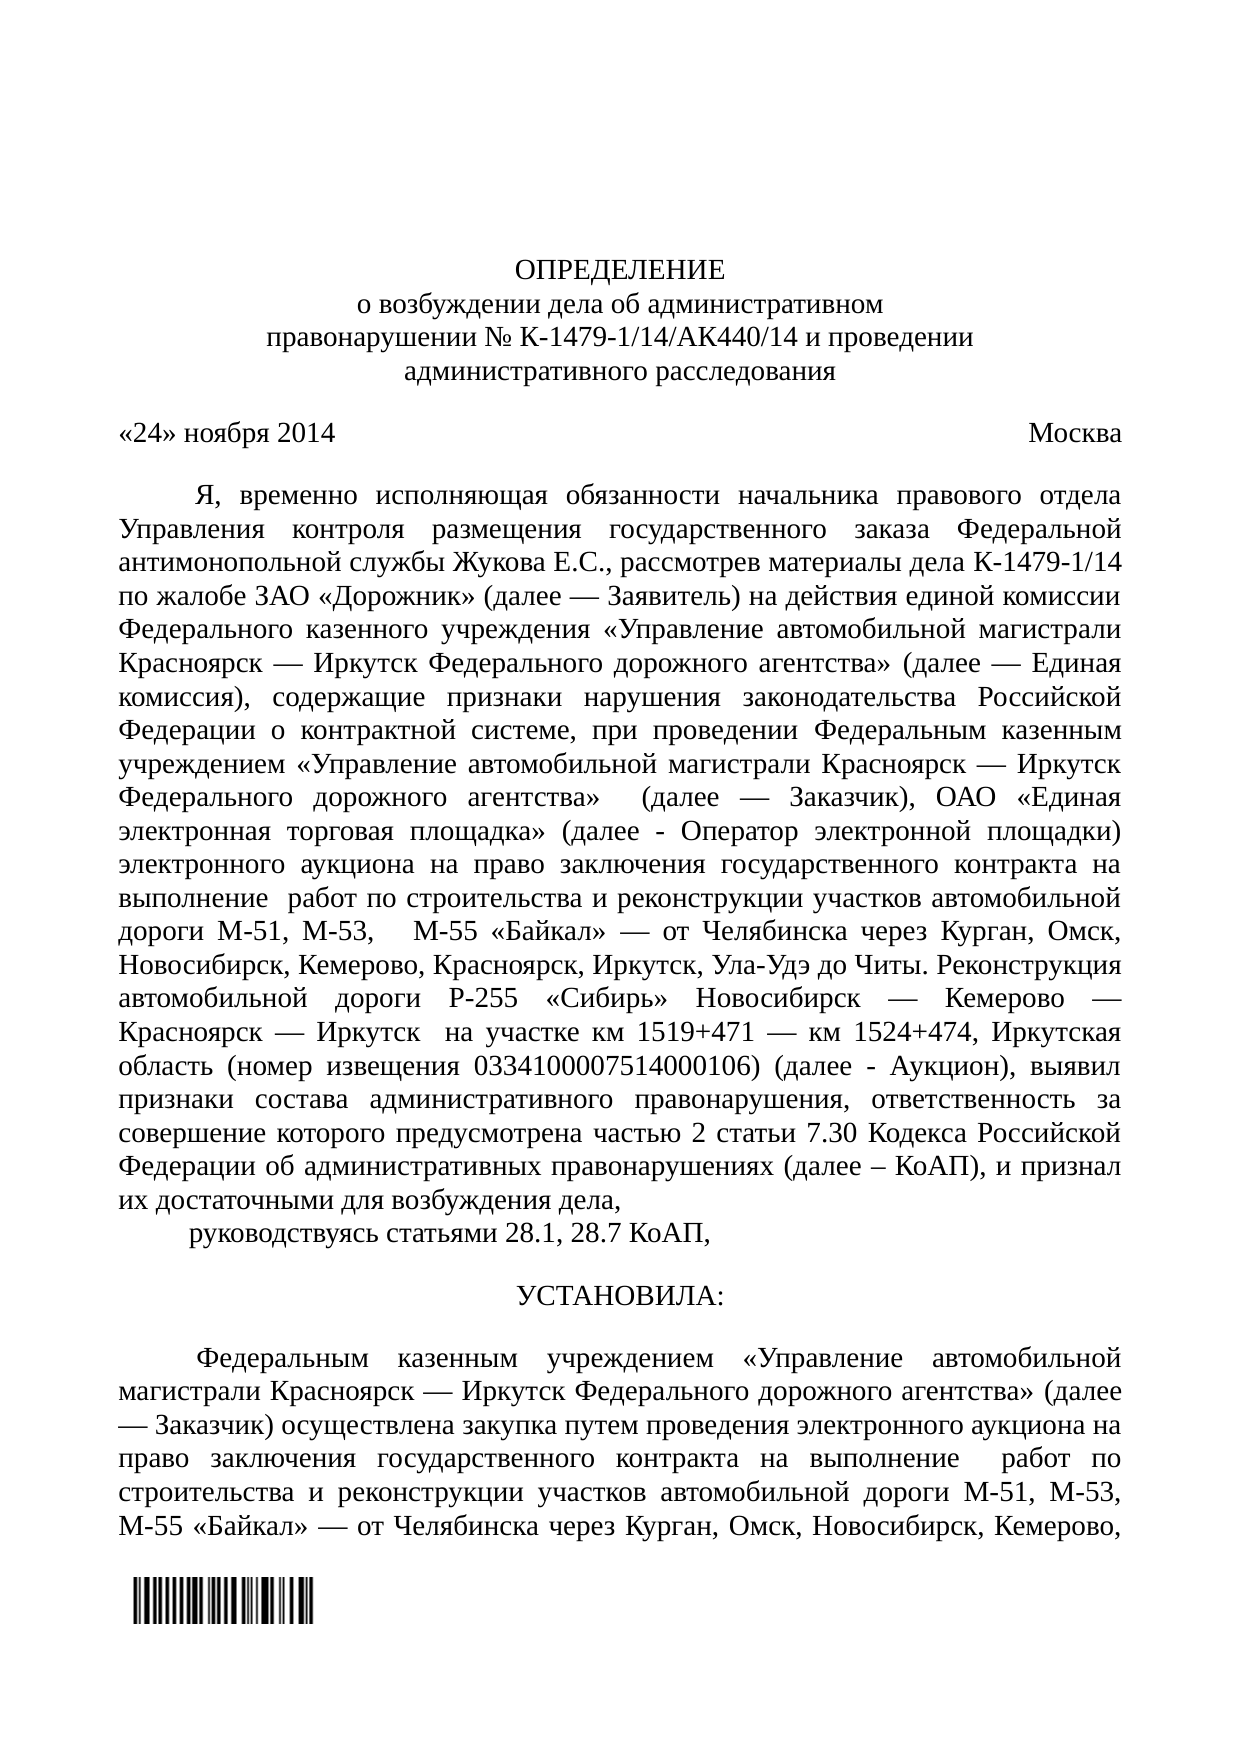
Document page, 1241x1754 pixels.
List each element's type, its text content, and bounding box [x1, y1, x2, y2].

text руководствуясь статьями 28.1, 28.7 КоАП, [118, 1215, 1122, 1249]
picture [118, 1577, 331, 1624]
text о возбуждении дела об административном [118, 286, 1122, 319]
text ОПРЕДЕЛЕНИЕ [118, 252, 1122, 286]
text административного расследования [118, 353, 1122, 386]
text УСТАНОВИЛА: [118, 1278, 1122, 1311]
text Федеральным казенным учреждением «Управление автомобильной магистрали Красноярск — Иркутск Федерального дорожного агентства» (далее — Заказчик) осуществлена закупка путем проведения электронного аукциона на право заключения государственного контракта на выполнение работ по строительства и реконструкции участков автомобильной дороги М-51, М-53, М-55 «Байкал» — от Челябинска через Курган, Омск, Новосибирск, Кемерово, [118, 1340, 1122, 1541]
text Я, временно исполняющая обязанности начальника правового отдела Управления контроля размещения государственного заказа Федеральной антимонопольной службы Жукова Е.С., рассмотрев материалы дела К-1479-1/14 по жалобе ЗАО «Дорожник» (далее — Заявитель) на действия единой комиссии Федерального казенного учреждения «Управление автомобильной магистрали Красноярск — Иркутск Федерального дорожного агентства» (далее — Единая комиссия), содержащие признаки нарушения законодательства Российской Федерации о контрактной системе, при проведении Федеральным казенным учреждением «Управление автомобильной магистрали Красноярск — Иркутск Федерального дорожного агентства» (далее — Заказчик), ОАО «Единая электронная торговая площадка» (далее - Оператор электронной площадки) электронного аукциона на право заключения государственного контракта на выполнение работ по строительства и реконструкции участков автомобильной дороги М-51, М-53, М-55 «Байкал» — от Челябинска через Курган, Омск, Новосибирск, Кемерово, Красноярск, Иркутск, Ула-Удэ до Читы. Реконструкция автомобильной дороги Р-255 «Сибирь» Новосибирск — Кемерово — Красноярск — Иркутск на участке км 1519+471 — км 1524+474, Иркутская область (номер извещения 0334100007514000106) (далее - Аукцион), выявил признаки состава административного правонарушения, ответственность за совершение которого предусмотрена частью 2 статьи 7.30 Кодекса Российской Федерации об административных правонарушениях (далее – КоАП), и признал их достаточными для возбуждения дела, [118, 477, 1122, 1215]
text правонарушении № К-1479-1/14/АК440/14 и проведении [118, 319, 1122, 353]
text «24» ноября 2014 Москва [118, 415, 1122, 449]
